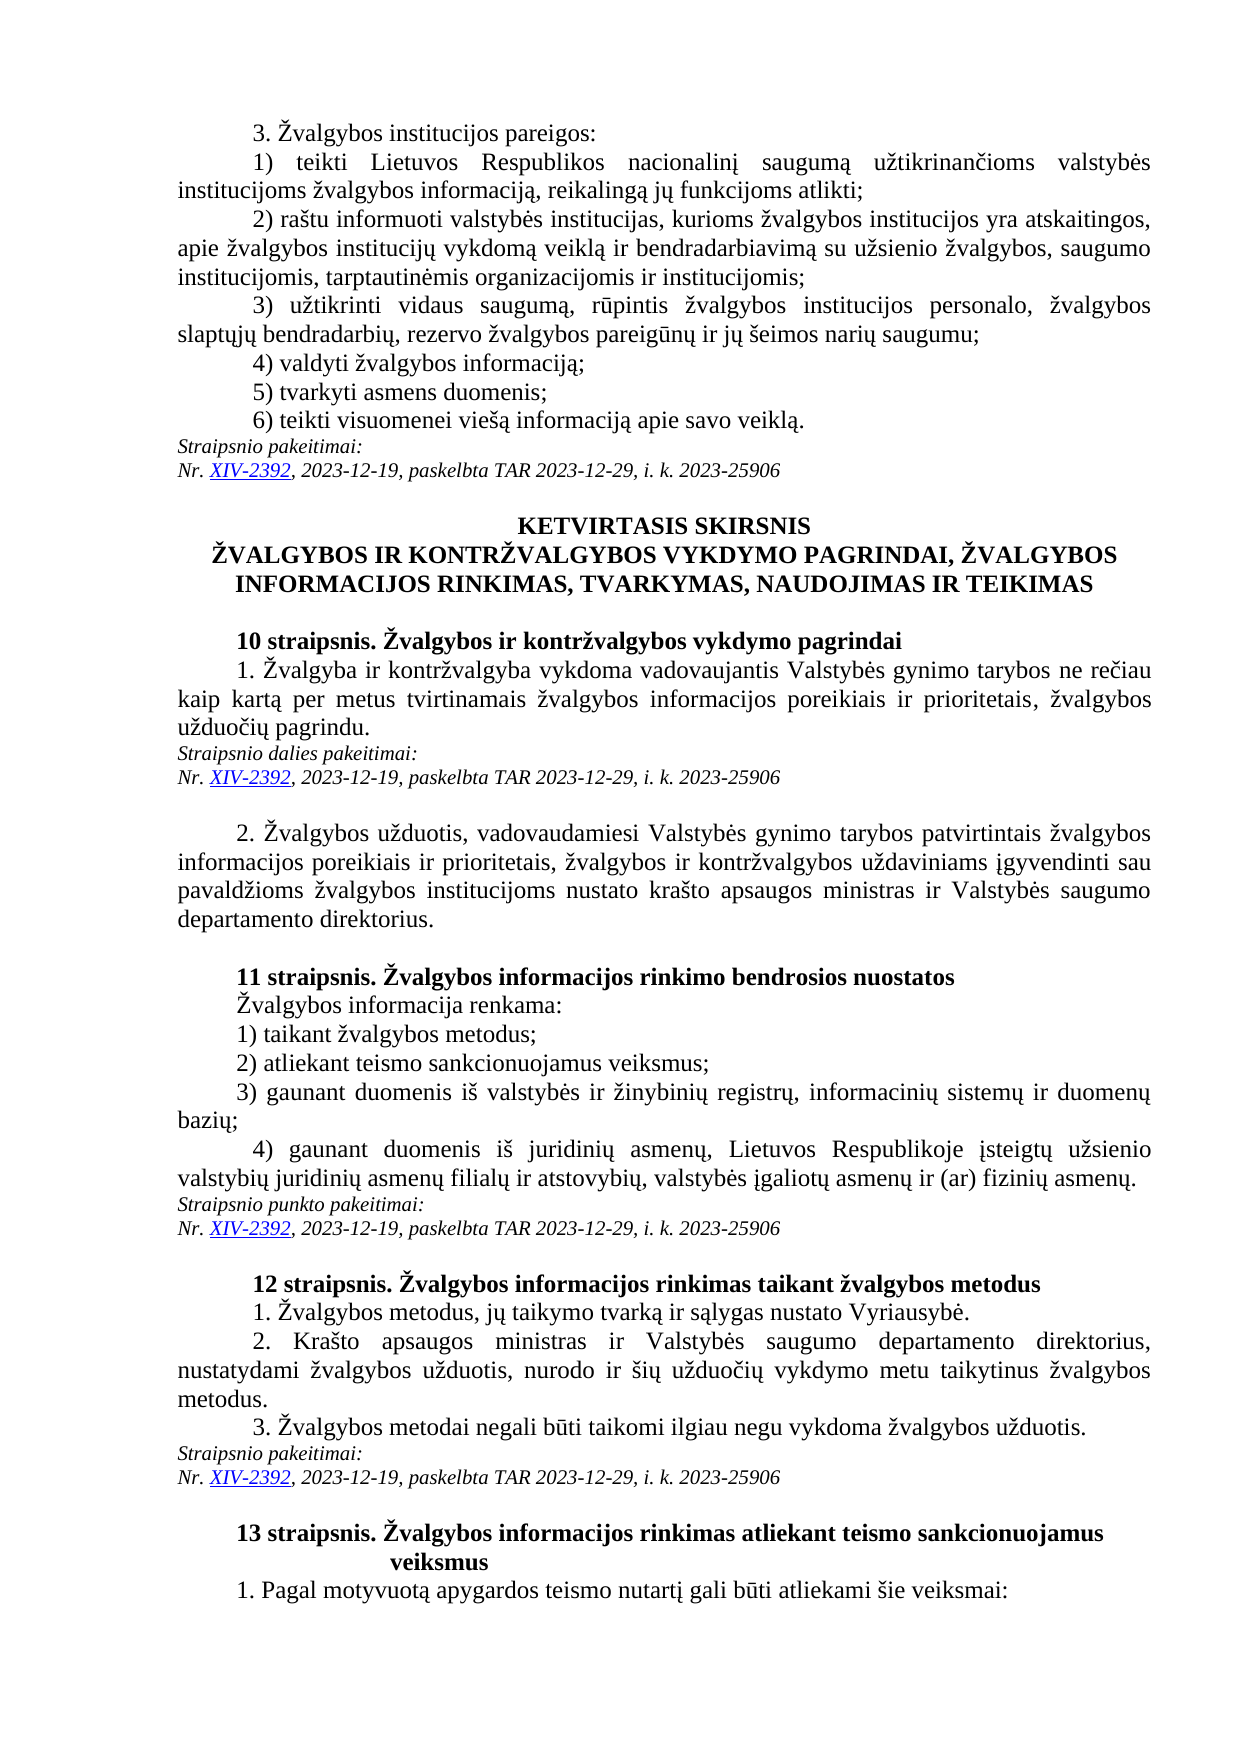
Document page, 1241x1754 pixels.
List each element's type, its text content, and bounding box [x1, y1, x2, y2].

text 2. Krašto apsaugos ministras ir Valstybės saugumo departamento direktorius, nustatydami žvalgybos užduotis, nurodo ir šių užduočių vykdymo metu taikytinus žvalgybos metodus. [177, 1326, 1152, 1412]
text Straipsnio punkto pakeitimai: [177, 1192, 1152, 1216]
text 3) užtikrinti vidaus saugumą, rūpintis žvalgybos institucijos personalo, žvalgybos slaptųjų bendradarbių, rezervo žvalgybos pareigūnų ir jų šeimos narių saugumu; [177, 291, 1152, 348]
text 5) tvarkyti asmens duomenis; [177, 377, 1152, 406]
text Nr. XIV-2392, 2023-12-19, paskelbta TAR 2023-12-29, i. k. 2023-25906 [177, 458, 1152, 482]
text 2. Žvalgybos užduotis, vadovaudamiesi Valstybės gynimo tarybos patvirtintais žvalgybos informacijos poreikiais ir prioritetais, žvalgybos ir kontržvalgybos uždaviniams įgyvendinti sau pavaldžioms žvalgybos institucijoms nustato krašto apsaugos ministras ir Valstybės saugumo departamento direktorius. [177, 818, 1152, 933]
text 1) teikti Lietuvos Respublikos nacionalinį saugumą užtikrinančioms valstybės institucijoms žvalgybos informaciją, reikalingą jų funkcijoms atlikti; [177, 147, 1152, 204]
text 1. Žvalgyba ir kontržvalgyba vykdoma vadovaujantis Valstybės gynimo tarybos ne rečiau kaip kartą per metus tvirtinamais žvalgybos informacijos poreikiais ir prioritetais, žvalgybos užduočių pagrindu. [177, 655, 1152, 741]
text Straipsnio dalies pakeitimai: [177, 741, 1152, 765]
text 4) valdyti žvalgybos informaciją; [177, 348, 1152, 377]
text 13 straipsnis. Žvalgybos informacijos rinkimas atliekant teismo sankcionuojamus veiksmus [236, 1518, 1152, 1576]
text 4) gaunant duomenis iš juridinių asmenų, Lietuvos Respublikoje įsteigtų užsienio valstybių juridinių asmenų filialų ir atstovybių, valstybės įgaliotų asmenų ir (ar) fizinių asmenų. [177, 1134, 1152, 1192]
text Žvalgybos informacija renkama: [177, 991, 1152, 1019]
text Nr. XIV-2392, 2023-12-19, paskelbta TAR 2023-12-29, i. k. 2023-25906 [177, 1465, 1152, 1489]
text 1) taikant žvalgybos metodus; [177, 1019, 1152, 1048]
text Nr. XIV-2392, 2023-12-19, paskelbta TAR 2023-12-29, i. k. 2023-25906 [177, 1216, 1152, 1240]
text 12 straipsnis. Žvalgybos informacijos rinkimas taikant žvalgybos metodus [177, 1269, 1152, 1297]
text Straipsnio pakeitimai: [177, 1441, 1152, 1465]
text Straipsnio pakeitimai: [177, 434, 1152, 458]
text 2) atliekant teismo sankcionuojamus veiksmus; [177, 1048, 1152, 1077]
text 1. Žvalgybos metodus, jų taikymo tvarką ir sąlygas nustato Vyriausybė. [177, 1297, 1152, 1326]
text Nr. XIV-2392, 2023-12-19, paskelbta TAR 2023-12-29, i. k. 2023-25906 [177, 765, 1152, 789]
text KETVIRTASIS SKIRSNIS [177, 511, 1152, 540]
text 11 straipsnis. Žvalgybos informacijos rinkimo bendrosios nuostatos [177, 962, 1152, 991]
text 3. Žvalgybos metodai negali būti taikomi ilgiau negu vykdoma žvalgybos užduotis. [177, 1412, 1152, 1441]
text 1. Pagal motyvuotą apygardos teismo nutartį gali būti atliekami šie veiksmai: [177, 1576, 1152, 1604]
text 2) raštu informuoti valstybės institucijas, kurioms žvalgybos institucijos yra atskaitingos, apie žvalgybos institucijų vykdomą veiklą ir bendradarbiavimą su užsienio žvalgybos, saugumo institucijomis, tarptautinėmis organizacijomis ir institucijomis; [177, 204, 1152, 291]
text 6) teikti visuomenei viešą informaciją apie savo veiklą. [177, 406, 1152, 434]
text ŽVALGYBOS IR KONTRŽVALGYBOS VYKDYMO PAGRINDAI, ŽVALGYBOS INFORMACIJOS RINKIMAS, TVARKYMAS, NAUDOJIMAS IR TEIKIMAS [177, 540, 1152, 597]
text 3. Žvalgybos institucijos pareigos: [177, 118, 1152, 147]
text 10 straipsnis. Žvalgybos ir kontržvalgybos vykdymo pagrindai [177, 626, 1152, 655]
text 3) gaunant duomenis iš valstybės ir žinybinių registrų, informacinių sistemų ir duomenų bazių; [177, 1077, 1152, 1134]
